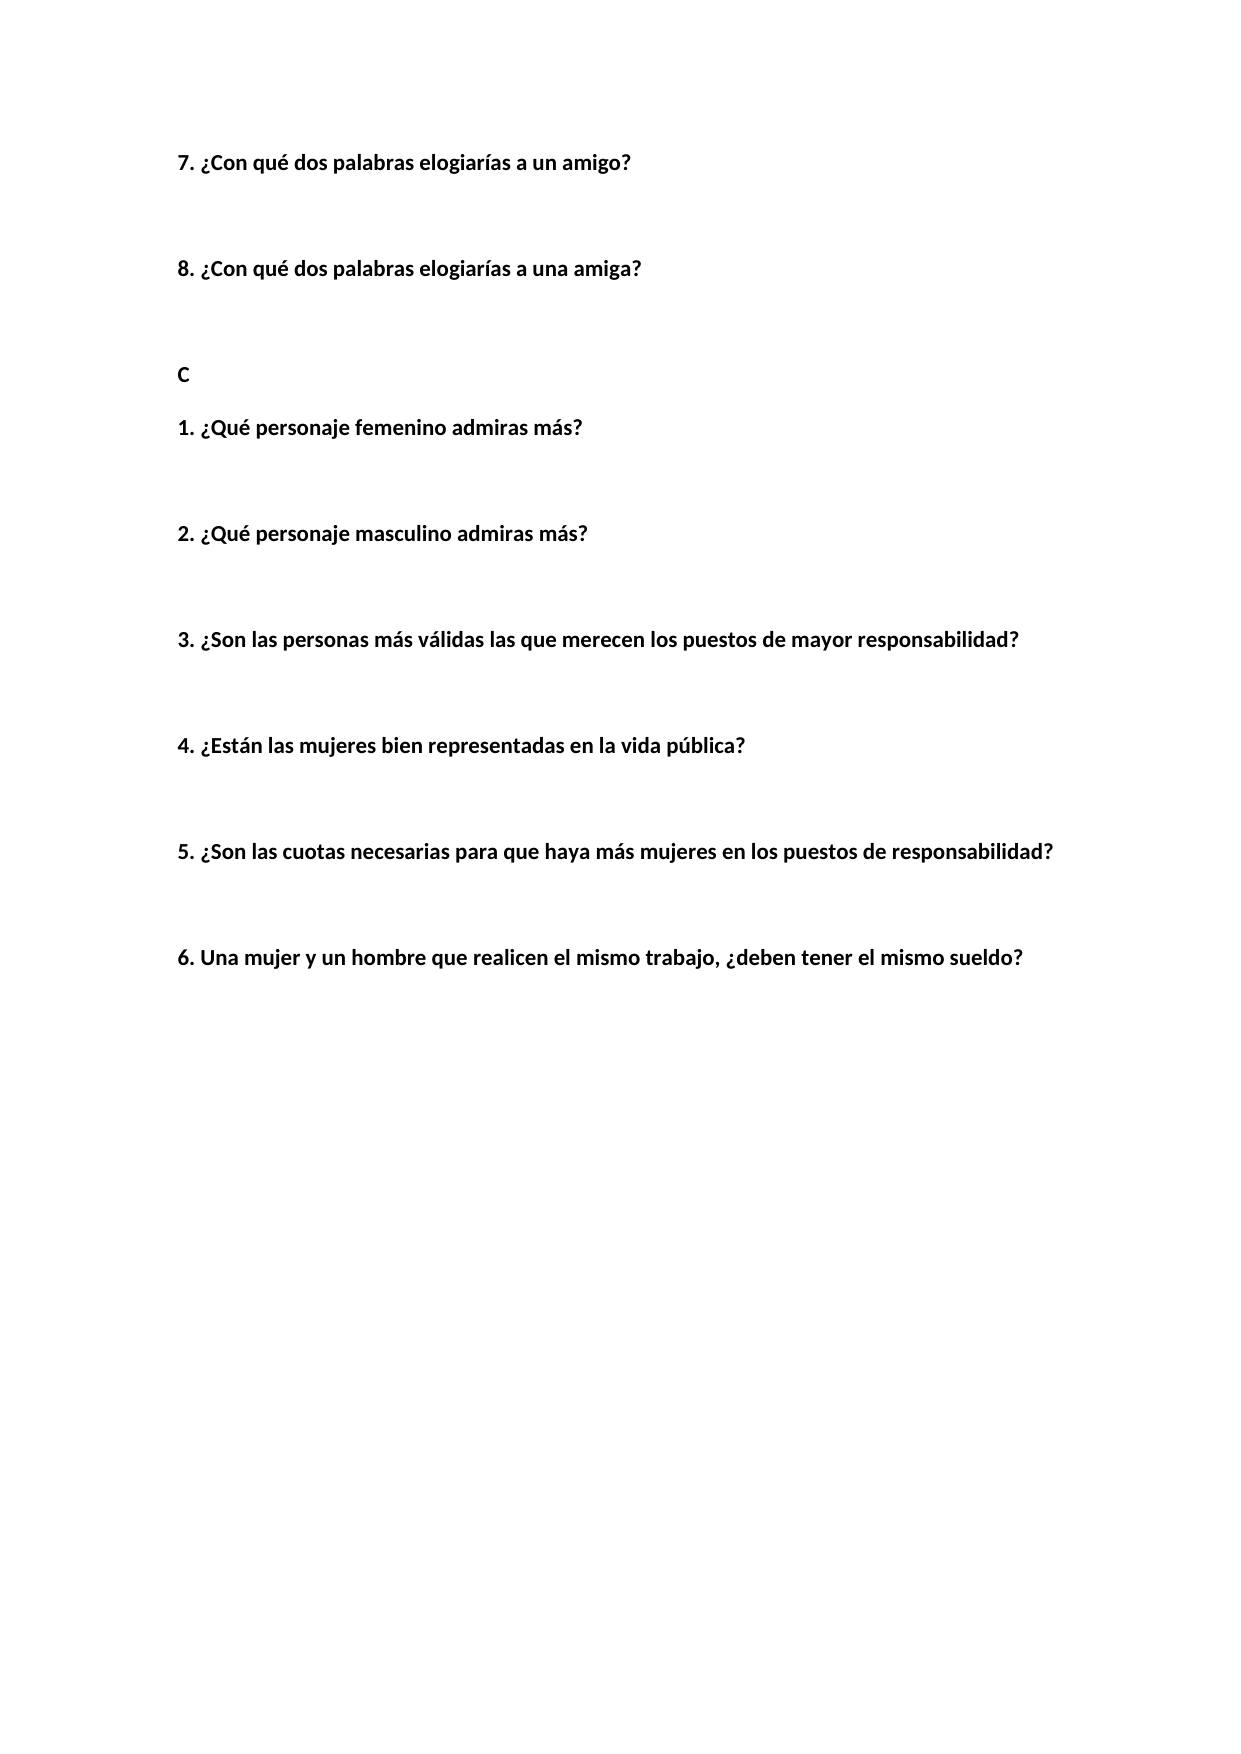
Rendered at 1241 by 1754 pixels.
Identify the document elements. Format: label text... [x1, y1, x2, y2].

text C [177, 360, 1063, 388]
text 4. ¿Están las mujeres bien representadas en la vida pública? [177, 731, 1063, 759]
text 1. ¿Qué personaje femenino admiras más? [177, 413, 1063, 441]
text 3. ¿Son las personas más válidas las que merecen los puestos de mayor responsabilidad? [177, 625, 1063, 653]
text 8. ¿Con qué dos palabras elogiarías a una amiga? [177, 254, 1063, 282]
text 2. ¿Qué personaje masculino admiras más? [177, 519, 1063, 547]
text 6. Una mujer y un hombre que realicen el mismo trabajo, ¿deben tener el mismo sueldo? [177, 943, 1063, 971]
text 5. ¿Son las cuotas necesarias para que haya más mujeres en los puestos de responsabilidad? [177, 837, 1063, 865]
text 7. ¿Con qué dos palabras elogiarías a un amigo? [177, 148, 1063, 176]
